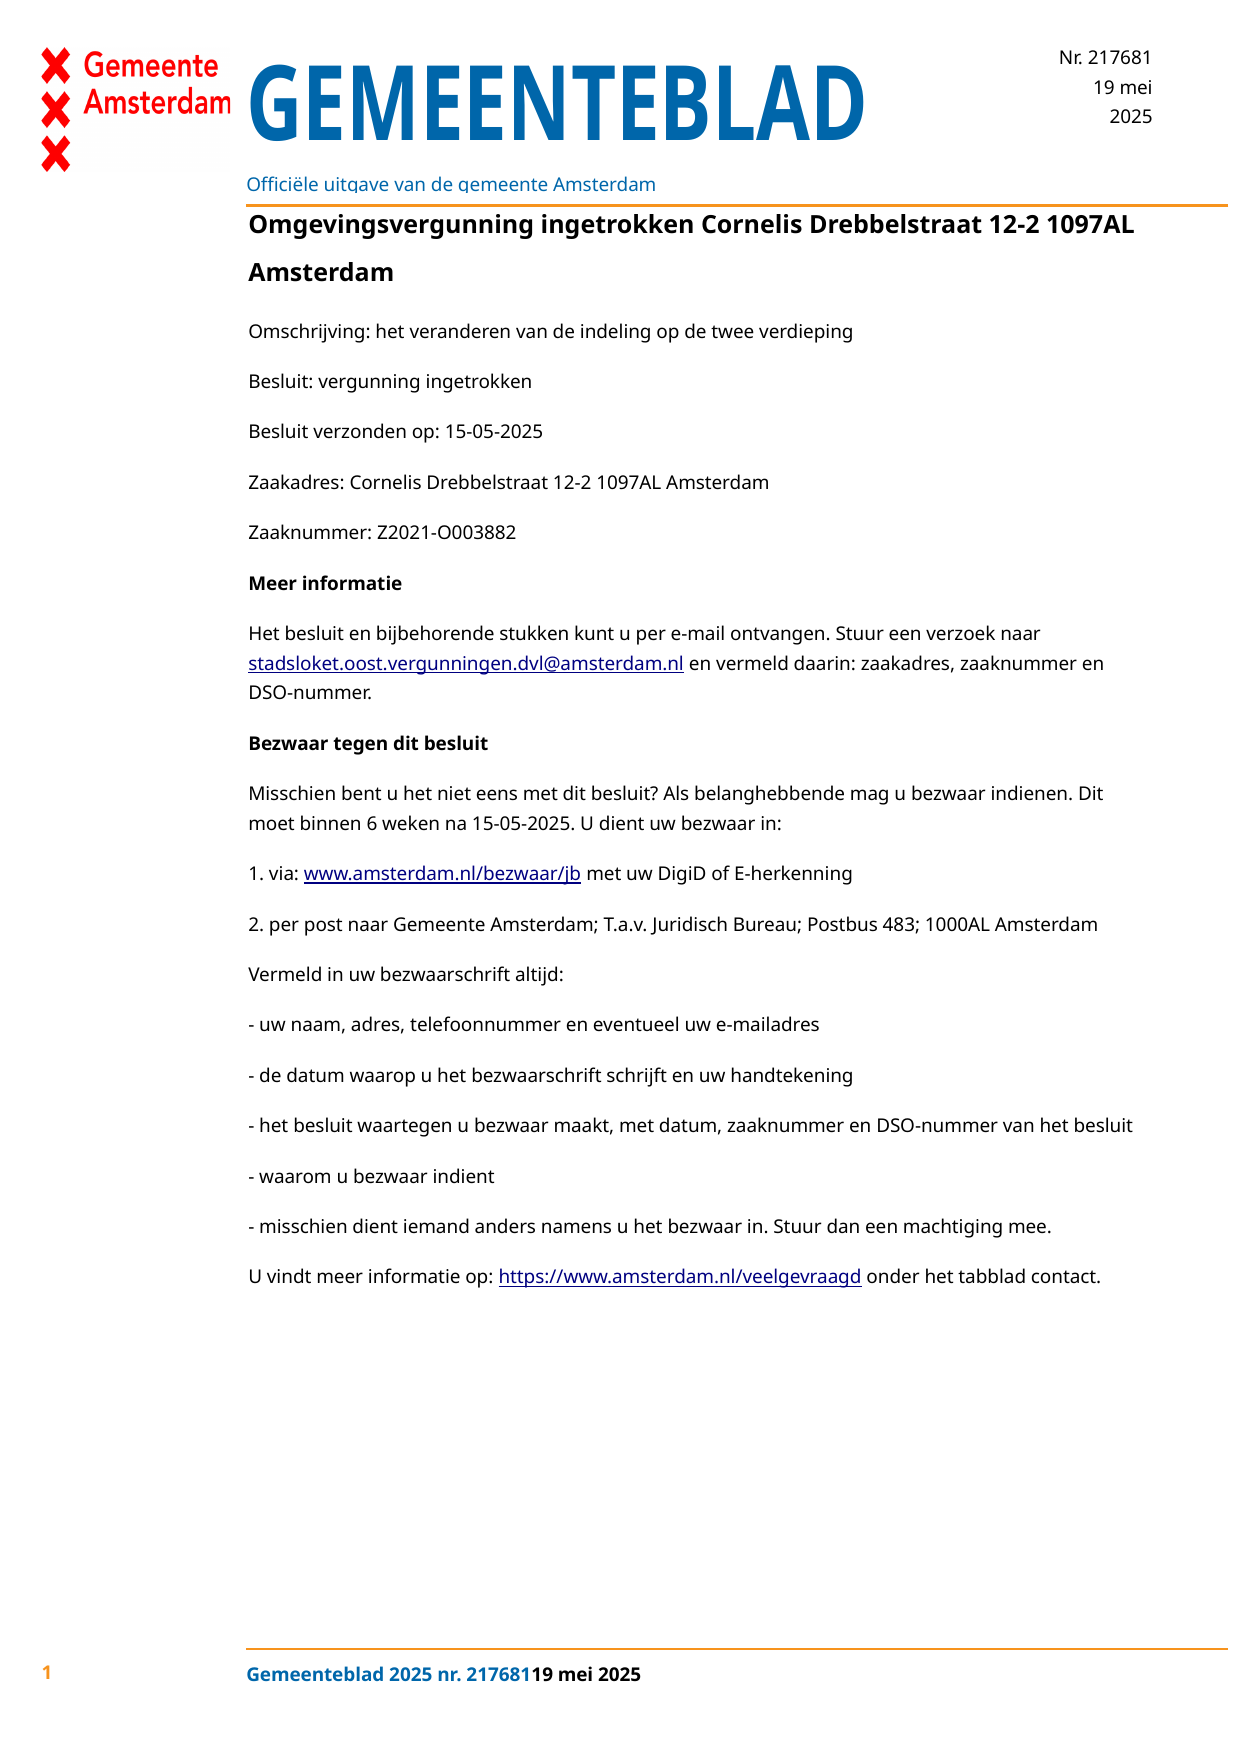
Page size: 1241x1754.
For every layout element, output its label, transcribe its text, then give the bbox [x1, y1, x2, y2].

text 2. per post naar Gemeente Amsterdam; T.a.v. Juridisch Bureau; Postbus 483; 1000AL Amsterdam [248, 911, 1152, 937]
text Omgevingsvergunning ingetrokken Cornelis Drebbelstraat 12-2 1097AL Amsterdam [248, 207, 1152, 288]
text - waarom u bezwaar indient [248, 1163, 1152, 1189]
text Bezwaar tegen dit besluit [248, 730, 1152, 756]
text Omschrijving: het veranderen van de indeling op de twee verdieping [248, 318, 1152, 344]
text - de datum waarop u het bezwaarschrift schrijft en uw handtekening [248, 1062, 1152, 1088]
text - misschien dient iemand anders namens u het bezwaar in. Stuur dan een machtiging mee. [248, 1213, 1152, 1239]
text Meer informatie [248, 570, 1152, 596]
text Misschien bent u het niet eens met dit besluit? Als belanghebbende mag u bezwaar indienen. Dit moet binnen 6 weken na 15-05-2025. U dient uw bezwaar in: [248, 780, 1152, 836]
text Zaaknummer: Z2021-O003882 [248, 519, 1152, 545]
text - uw naam, adres, telefoonnummer en eventueel uw e-mailadres [248, 1012, 1152, 1037]
text Zaakadres: Cornelis Drebbelstraat 12-2 1097AL Amsterdam [248, 469, 1152, 495]
text Besluit: vergunning ingetrokken [248, 368, 1152, 394]
text 1. via: www.amsterdam.nl/bezwaar/jb met uw DigiD of E-herkenning [248, 860, 1152, 886]
text U vindt meer informatie op: https://www.amsterdam.nl/veelgevraagd onder het tabblad contact. [248, 1264, 1152, 1289]
text Vermeld in uw bezwaarschrift altijd: [248, 961, 1152, 987]
text - het besluit waartegen u bezwaar maakt, met datum, zaaknummer en DSO-nummer van het besluit [248, 1112, 1152, 1138]
picture [41, 47, 231, 172]
text Het besluit en bijbehorende stukken kunt u per e-mail ontvangen. Stuur een verzoek naar stadsloket.oost.vergunningen.dvl@amsterdam.nl en vermeld daarin: zaakadres, zaaknummer en DSO-nummer. [248, 620, 1152, 705]
text Besluit verzonden op: 15-05-2025 [248, 419, 1152, 444]
